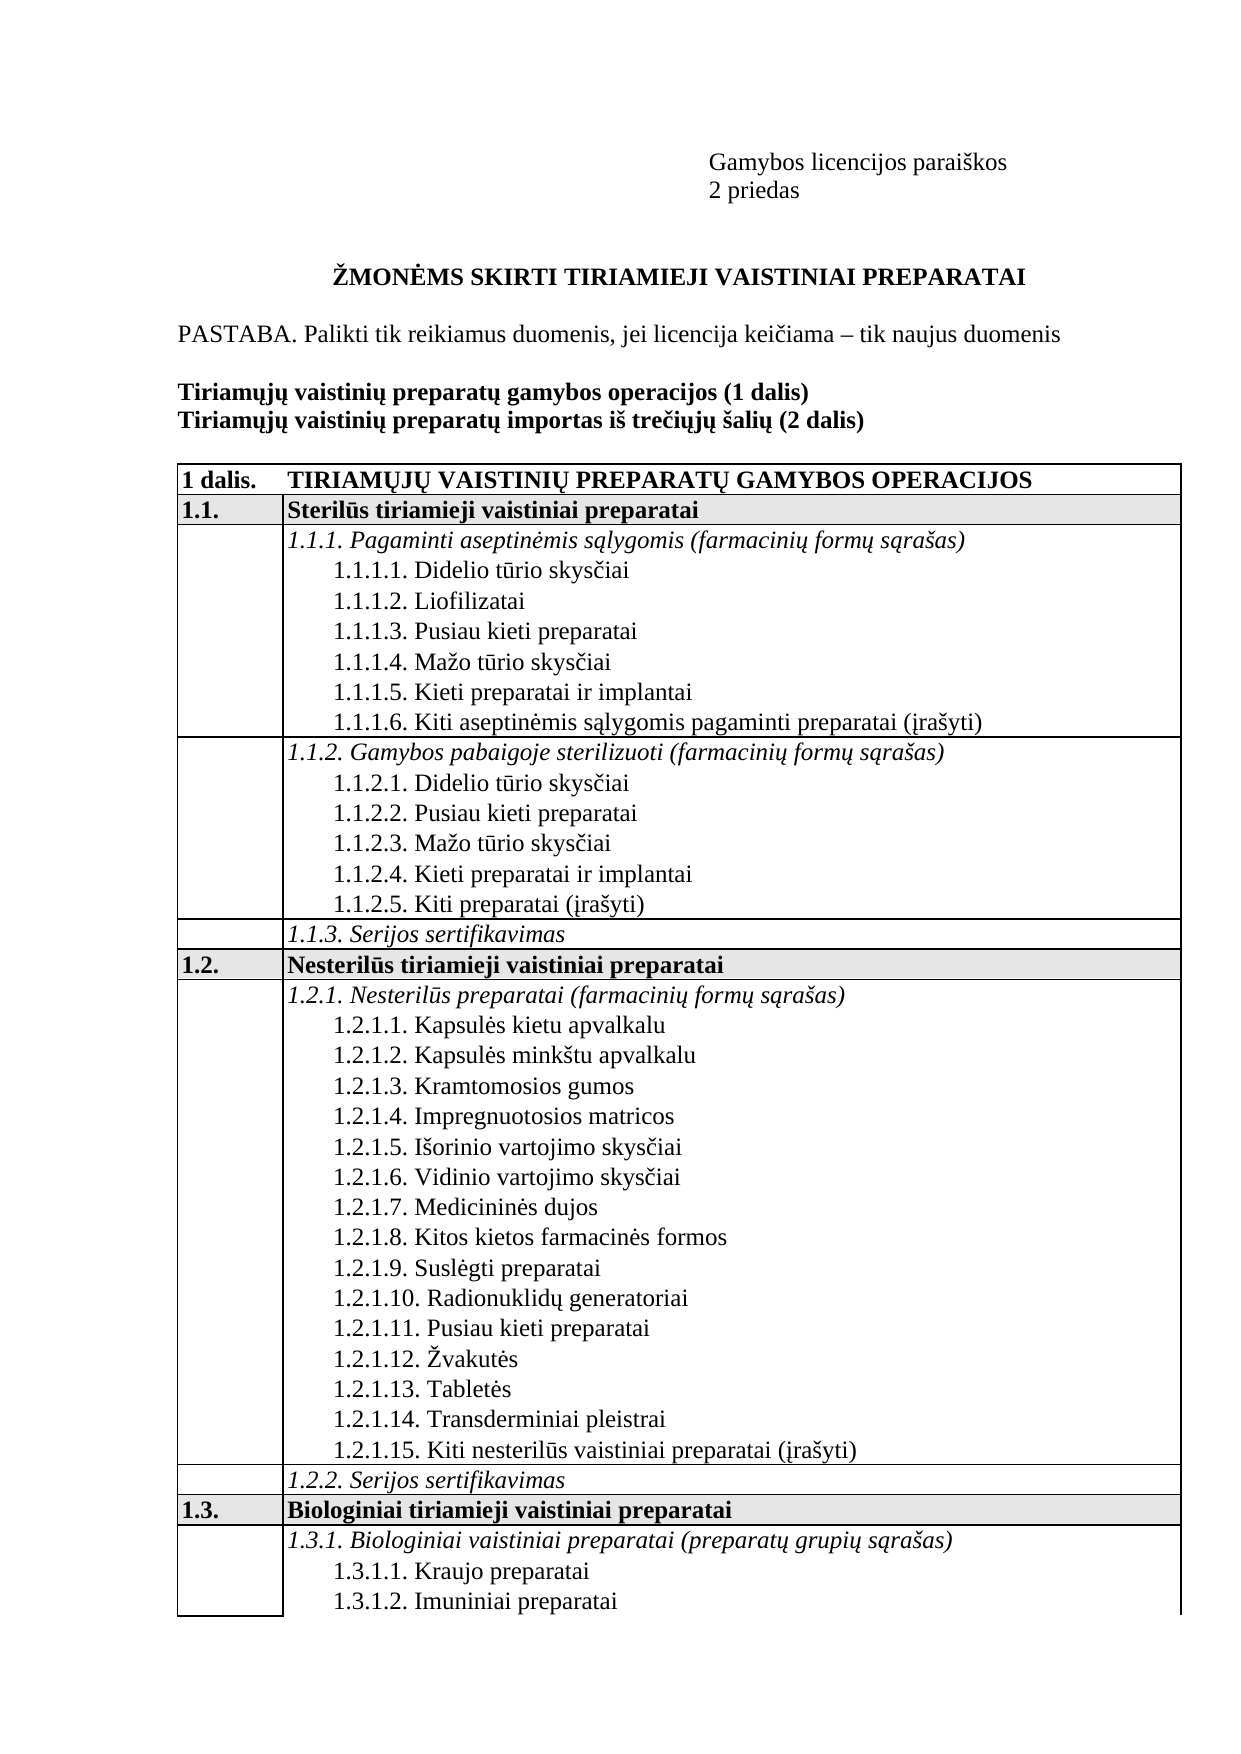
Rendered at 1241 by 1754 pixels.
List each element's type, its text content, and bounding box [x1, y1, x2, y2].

text Tiriamųjų vaistinių preparatų gamybos operacijos (1 dalis) [177, 377, 1181, 406]
table_cell Nesterilūs tiriamieji vaistiniai preparatai [284, 950, 1180, 978]
table_cell 1.1. [178, 495, 282, 524]
text 2 priedas [177, 176, 1181, 204]
table_cell 1.1.1.6. Kiti aseptinėmis sąlygomis pagaminti preparatai (įrašyti) [284, 706, 1180, 736]
table_cell 1.3. [178, 1495, 282, 1524]
table_cell 1.1.1.1. Didelio tūrio skysčiai [284, 554, 1180, 584]
table_cell 1.2.1.8. Kitos kietos farmacinės formos [284, 1221, 1180, 1251]
table_cell 1.3.1.1. Kraujo preparatai [284, 1554, 1180, 1585]
table_cell 1.1.2.4. Kieti preparatai ir implantai [284, 857, 1180, 887]
text Tiriamųjų vaistinių preparatų importas iš trečiųjų šalių (2 dalis) [177, 406, 1181, 434]
table_cell Sterilūs tiriamieji vaistiniai preparatai [284, 495, 1180, 524]
table_cell 1.2.1.15. Kiti nesterilūs vaistiniai preparatai (įrašyti) [284, 1433, 1180, 1463]
table_cell 1.1.2.5. Kiti preparatai (įrašyti) [284, 888, 1180, 918]
table_cell 1.1.1.3. Pusiau kieti preparatai [284, 615, 1180, 645]
table_cell 1.1.2.2. Pusiau kieti preparatai [284, 797, 1180, 827]
table_cell 1.2.1.12. Žvakutės [284, 1342, 1180, 1372]
table_cell 1.2.1.2. Kapsulės minkštu apvalkalu [284, 1039, 1180, 1069]
table_cell 1.2.1.13. Tabletės [284, 1373, 1180, 1403]
table_cell 1.1.2.1. Didelio tūrio skysčiai [284, 766, 1180, 797]
table_cell [178, 525, 282, 736]
text ŽMONĖMS SKIRTI TIRIAMIEJI VAISTINIAI PREPARATAI [177, 262, 1181, 291]
table_cell 1.2.1.4. Impregnuotosios matricos [284, 1100, 1180, 1130]
text Gamybos licencijos paraiškos [177, 147, 1181, 176]
table_cell 1.2.1.3. Kramtomosios gumos [284, 1069, 1180, 1100]
table_cell 1.2.1.7. Medicininės dujos [284, 1191, 1180, 1221]
table_cell Biologiniai tiriamieji vaistiniai preparatai [284, 1495, 1180, 1524]
table_cell 1.2.1.14. Transderminiai pleistrai [284, 1403, 1180, 1433]
table_cell 1.1.1.5. Kieti preparatai ir implantai [284, 675, 1180, 706]
table_cell 1.3.1.2. Imuniniai preparatai [284, 1585, 1180, 1615]
table_cell 1.2.1.6. Vidinio vartojimo skysčiai [284, 1160, 1180, 1191]
table_cell 1.1.2.3. Mažo tūrio skysčiai [284, 827, 1180, 857]
table_cell 1.2.1.11. Pusiau kieti preparatai [284, 1312, 1180, 1342]
table_cell 1.2.1.10. Radionuklidų generatoriai [284, 1282, 1180, 1312]
table_cell 1.2.1.9. Suslėgti preparatai [284, 1251, 1180, 1282]
table_cell 1.2. [178, 950, 282, 978]
table_cell 1.2.1.1. Kapsulės kietu apvalkalu [284, 1009, 1180, 1039]
table_cell [178, 980, 282, 1463]
table_cell 1.1.1.2. Liofilizatai [284, 584, 1180, 615]
text PASTABA. Palikti tik reikiamus duomenis, jei licencija keičiama – tik naujus duomenis [177, 319, 1181, 348]
table_cell [178, 1526, 282, 1615]
table_cell [178, 738, 282, 918]
table_cell 1.2.1.5. Išorinio vartojimo skysčiai [284, 1130, 1180, 1160]
table_cell 1.1.1.4. Mažo tūrio skysčiai [284, 645, 1180, 675]
